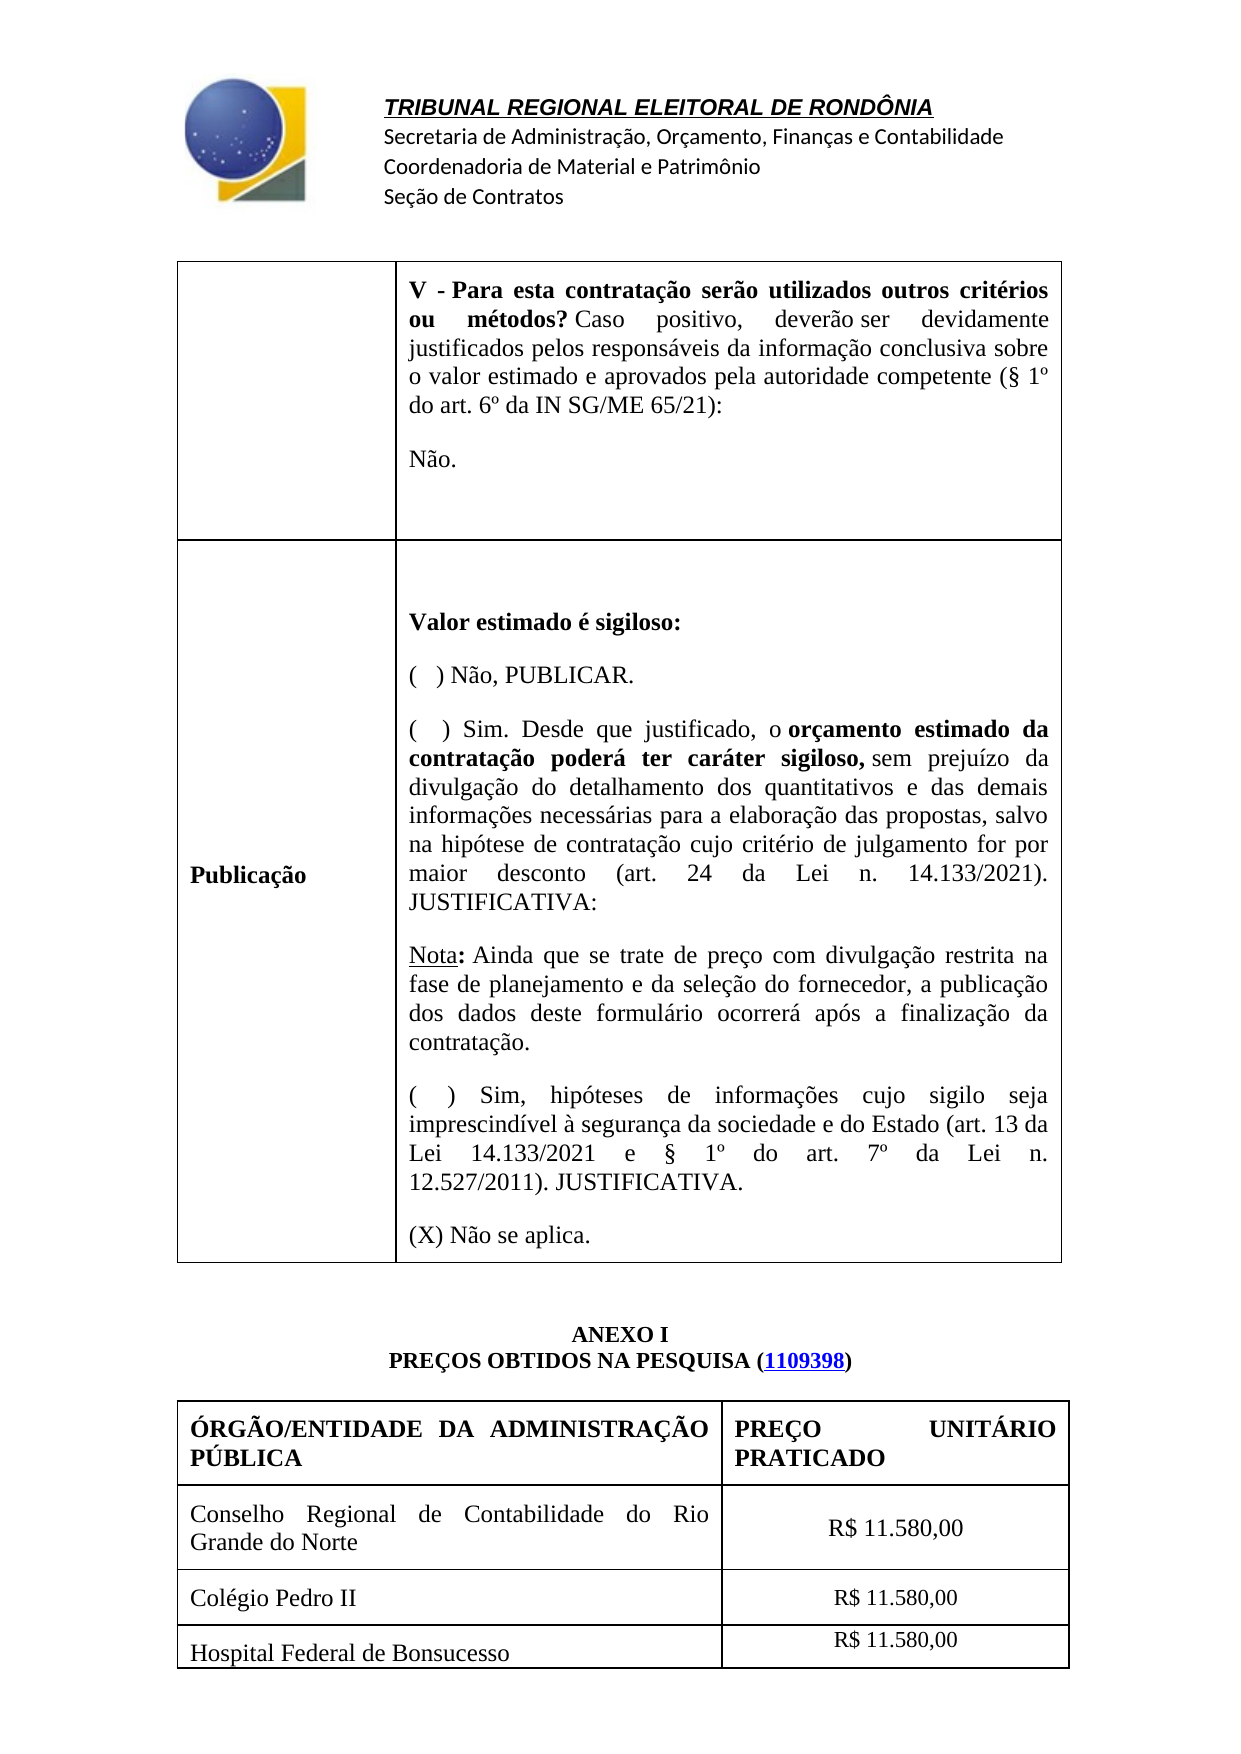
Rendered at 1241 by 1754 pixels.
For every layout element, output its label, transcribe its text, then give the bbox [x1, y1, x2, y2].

table_cell Publicação [178, 541, 395, 1262]
table_cell Conselho Regional de Contabilidade do Rio Grande do Norte [178, 1486, 721, 1569]
table_header PREÇO UNITÁRIO PRATICADO [723, 1402, 1068, 1484]
table_cell Valor estimado é sigiloso: ( ) Não, PUBLICAR. ( ) Sim. Desde que justificado, o orçamento estimado da contratação poderá ter caráter sigiloso, sem prejuízo da divulgação do detalhamento dos quantitativos e das demais informações necessárias para a elaboração das propostas, salvo na hipótese de contratação cujo critério de julgamento for por maior desconto (art. 24 da Lei n. 14.133/2021). JUSTIFICATIVA: Nota: Ainda que se trate de preço com divulgação restrita na fase de planejamento e da seleção do fornecedor, a publicação dos dados deste formulário ocorrerá após a finalização da contratação. ( ) Sim, hipóteses de informações cujo sigilo seja imprescindível à segurança da sociedade e do Estado (art. 13 da Lei 14.133/2021 e § 1º do art. 7º da Lei n. 12.527/2011). JUSTIFICATIVA. (X) Não se aplica. [397, 541, 1061, 1262]
table_cell R$ 11.580,00 [723, 1486, 1068, 1569]
table_header ÓRGÃO/ENTIDADE DA ADMINISTRAÇÃO PÚBLICA [178, 1402, 721, 1484]
table_cell Hospital Federal de Bonsucesso [178, 1626, 721, 1667]
table_cell R$ 11.580,00 [723, 1570, 1068, 1624]
table_cell Colégio Pedro II [178, 1570, 721, 1624]
table_cell R$ 11.580,00 [723, 1626, 1068, 1667]
table_cell [178, 262, 395, 539]
table_cell V - Para esta contratação serão utilizados outros critérios ou métodos? Caso positivo, deverão ser devidamente justificados pelos responsáveis da informação conclusiva sobre o valor estimado e aprovados pela autoridade competente (§ 1º do art. 6º da IN SG/ME 65/21): Não. [397, 262, 1061, 539]
text ANEXO I [183, 1321, 1057, 1347]
text PREÇOS OBTIDOS NA PESQUISA (1109398) [183, 1347, 1057, 1374]
